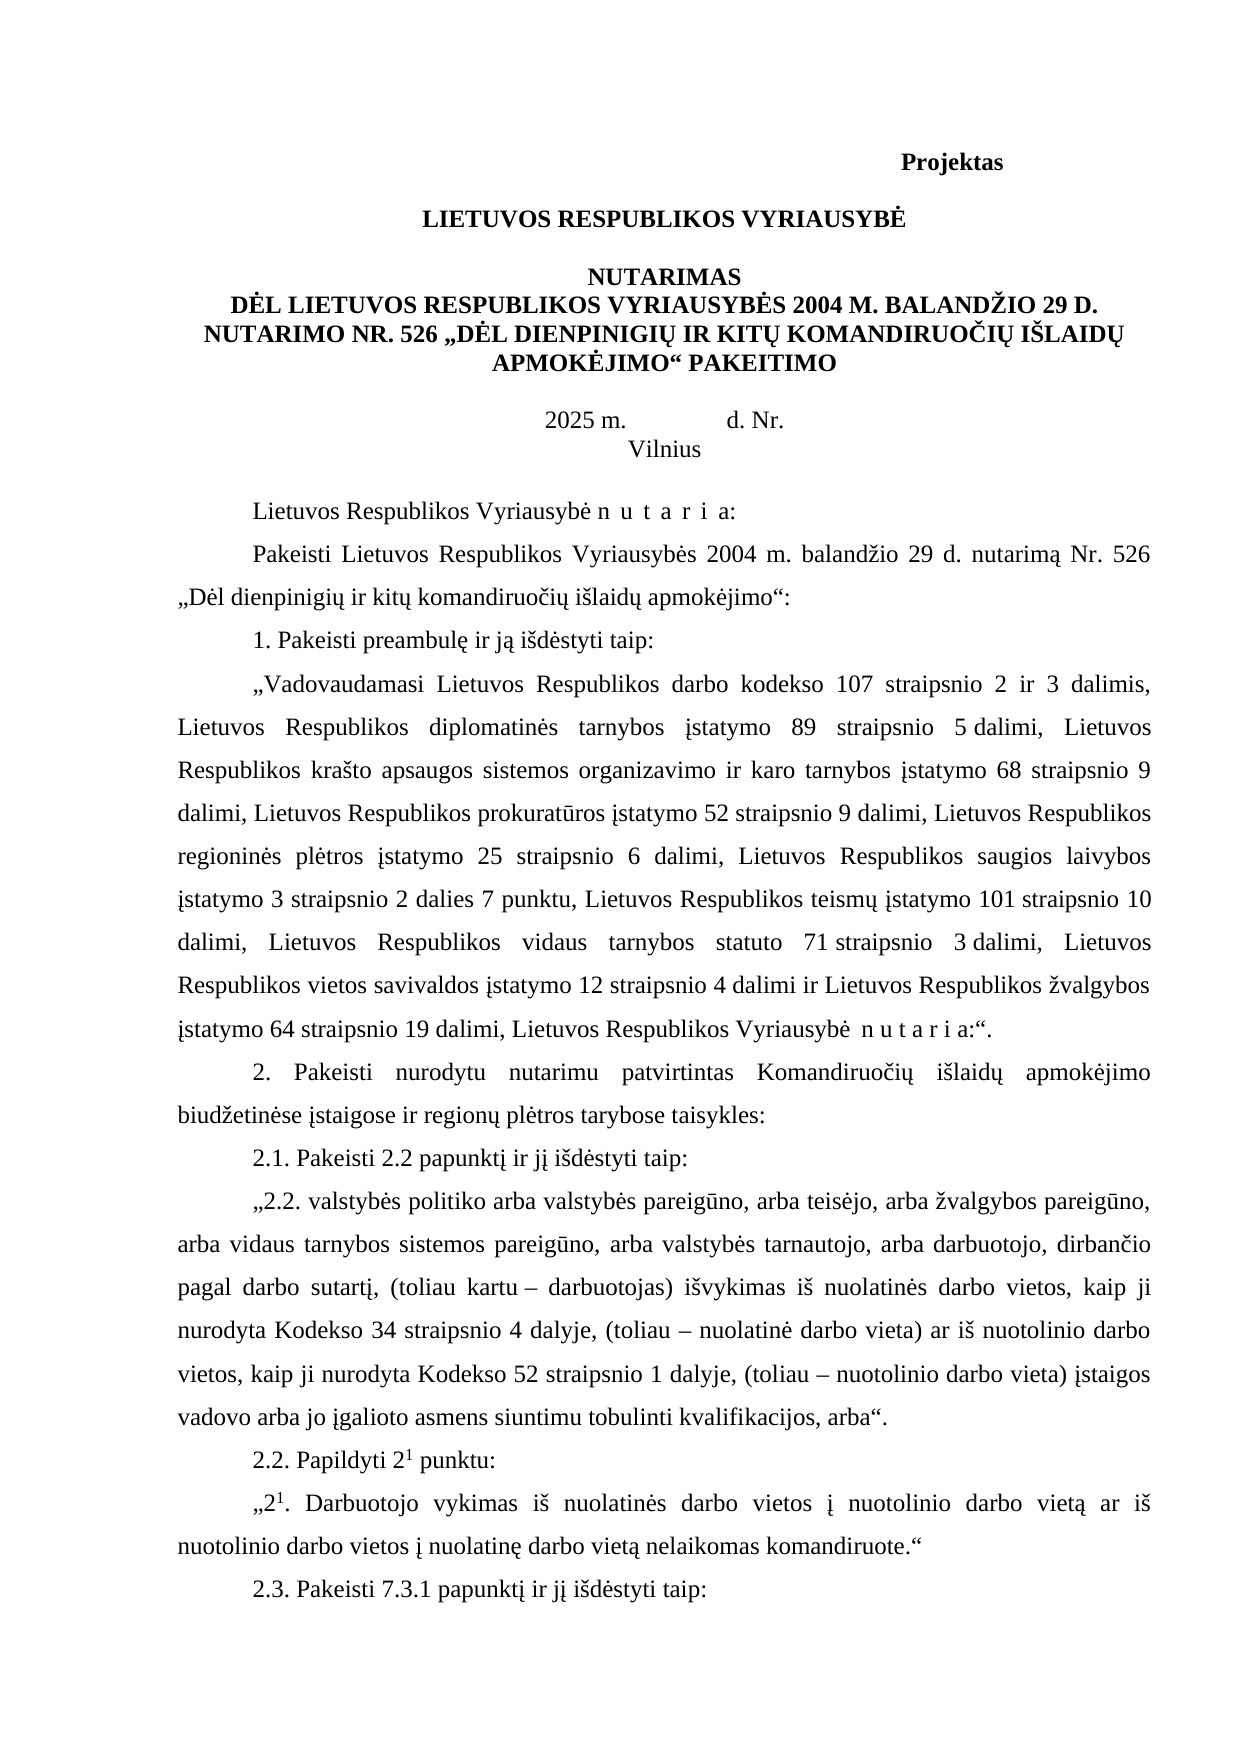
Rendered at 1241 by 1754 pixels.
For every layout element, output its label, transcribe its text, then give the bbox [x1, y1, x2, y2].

text „2.2. valstybės politiko arba valstybės pareigūno, arba teisėjo, arba žvalgybos pareigūno, arba vidaus tarnybos sistemos pareigūno, arba valstybės tarnautojo, arba darbuotojo, dirbančio pagal darbo sutartį, (toliau kartu – darbuotojas) išvykimas iš nuolatinės darbo vietos, kaip ji nurodyta Kodekso 34 straipsnio 4 dalyje, (toliau – nuolatinė darbo vieta) ar iš nuotolinio darbo vietos, kaip ji nurodyta Kodekso 52 straipsnio 1 dalyje, (toliau – nuotolinio darbo vieta) įstaigos vadovo arba jo įgalioto asmens siuntimu tobulinti kvalifikacijos, arba“. [177, 1186, 1152, 1431]
text 2025 m. d. Nr. [177, 406, 1152, 434]
text Vilnius [177, 434, 1152, 463]
text „21. Darbuotojo vykimas iš nuolatinės darbo vietos į nuotolinio darbo vietą ar iš nuotolinio darbo vietos į nuolatinę darbo vietą nelaikomas komandiruote.“ [177, 1488, 1152, 1560]
text 2.1. Pakeisti 2.2 papunktį ir jį išdėstyti taip: [177, 1143, 1152, 1172]
text 1. Pakeisti preambulę ir ją išdėstyti taip: [177, 626, 1152, 654]
text NUTARIMAS [177, 262, 1152, 291]
text LIETUVOS RESPUBLIKOS VYRIAUSYBĖ [177, 204, 1152, 233]
text Lietuvos Respublikos Vyriausybė nutaria: [177, 496, 1152, 525]
text Projektas [901, 147, 1152, 176]
text Pakeisti Lietuvos Respublikos Vyriausybės 2004 m. balandžio 29 d. nutarimą Nr. 526 „Dėl dienpinigių ir kitų komandiruočių išlaidų apmokėjimo“: [177, 539, 1152, 611]
text „Vadovaudamasi Lietuvos Respublikos darbo kodekso 107 straipsnio 2 ir 3 dalimis, Lietuvos Respublikos diplomatinės tarnybos įstatymo 89 straipsnio 5 dalimi, Lietuvos Respublikos krašto apsaugos sistemos organizavimo ir karo tarnybos įstatymo 68 straipsnio 9 dalimi, Lietuvos Respublikos prokuratūros įstatymo 52 straipsnio 9 dalimi, Lietuvos Respublikos regioninės plėtros įstatymo 25 straipsnio 6 dalimi, Lietuvos Respublikos saugios laivybos įstatymo 3 straipsnio 2 dalies 7 punktu, Lietuvos Respublikos teismų įstatymo 101 straipsnio 10 dalimi, Lietuvos Respublikos vidaus tarnybos statuto 71 straipsnio 3 dalimi, Lietuvos Respublikos vietos savivaldos įstatymo 12 straipsnio 4 dalimi ir Lietuvos Respublikos žvalgybos įstatymo 64 straipsnio 19 dalimi, Lietuvos Respublikos Vyriausybė nutaria:“. [177, 669, 1152, 1042]
text DĖL LIETUVOS RESPUBLIKOS VYRIAUSYBĖS 2004 M. BALANDŽIO 29 D. NUTARIMO NR. 526 „DĖL DIENPINIGIŲ IR KITŲ KOMANDIRUOČIŲ IŠLAIDŲ APMOKĖJIMO“ PAKEITIMO [177, 291, 1152, 377]
text 2.2. Papildyti 21 punktu: [177, 1445, 1152, 1474]
text 2. Pakeisti nurodytu nutarimu patvirtintas Komandiruočių išlaidų apmokėjimo biudžetinėse įstaigose ir regionų plėtros tarybose taisykles: [177, 1057, 1152, 1129]
text 2.3. Pakeisti 7.3.1 papunktį ir jį išdėstyti taip: [177, 1574, 1152, 1603]
